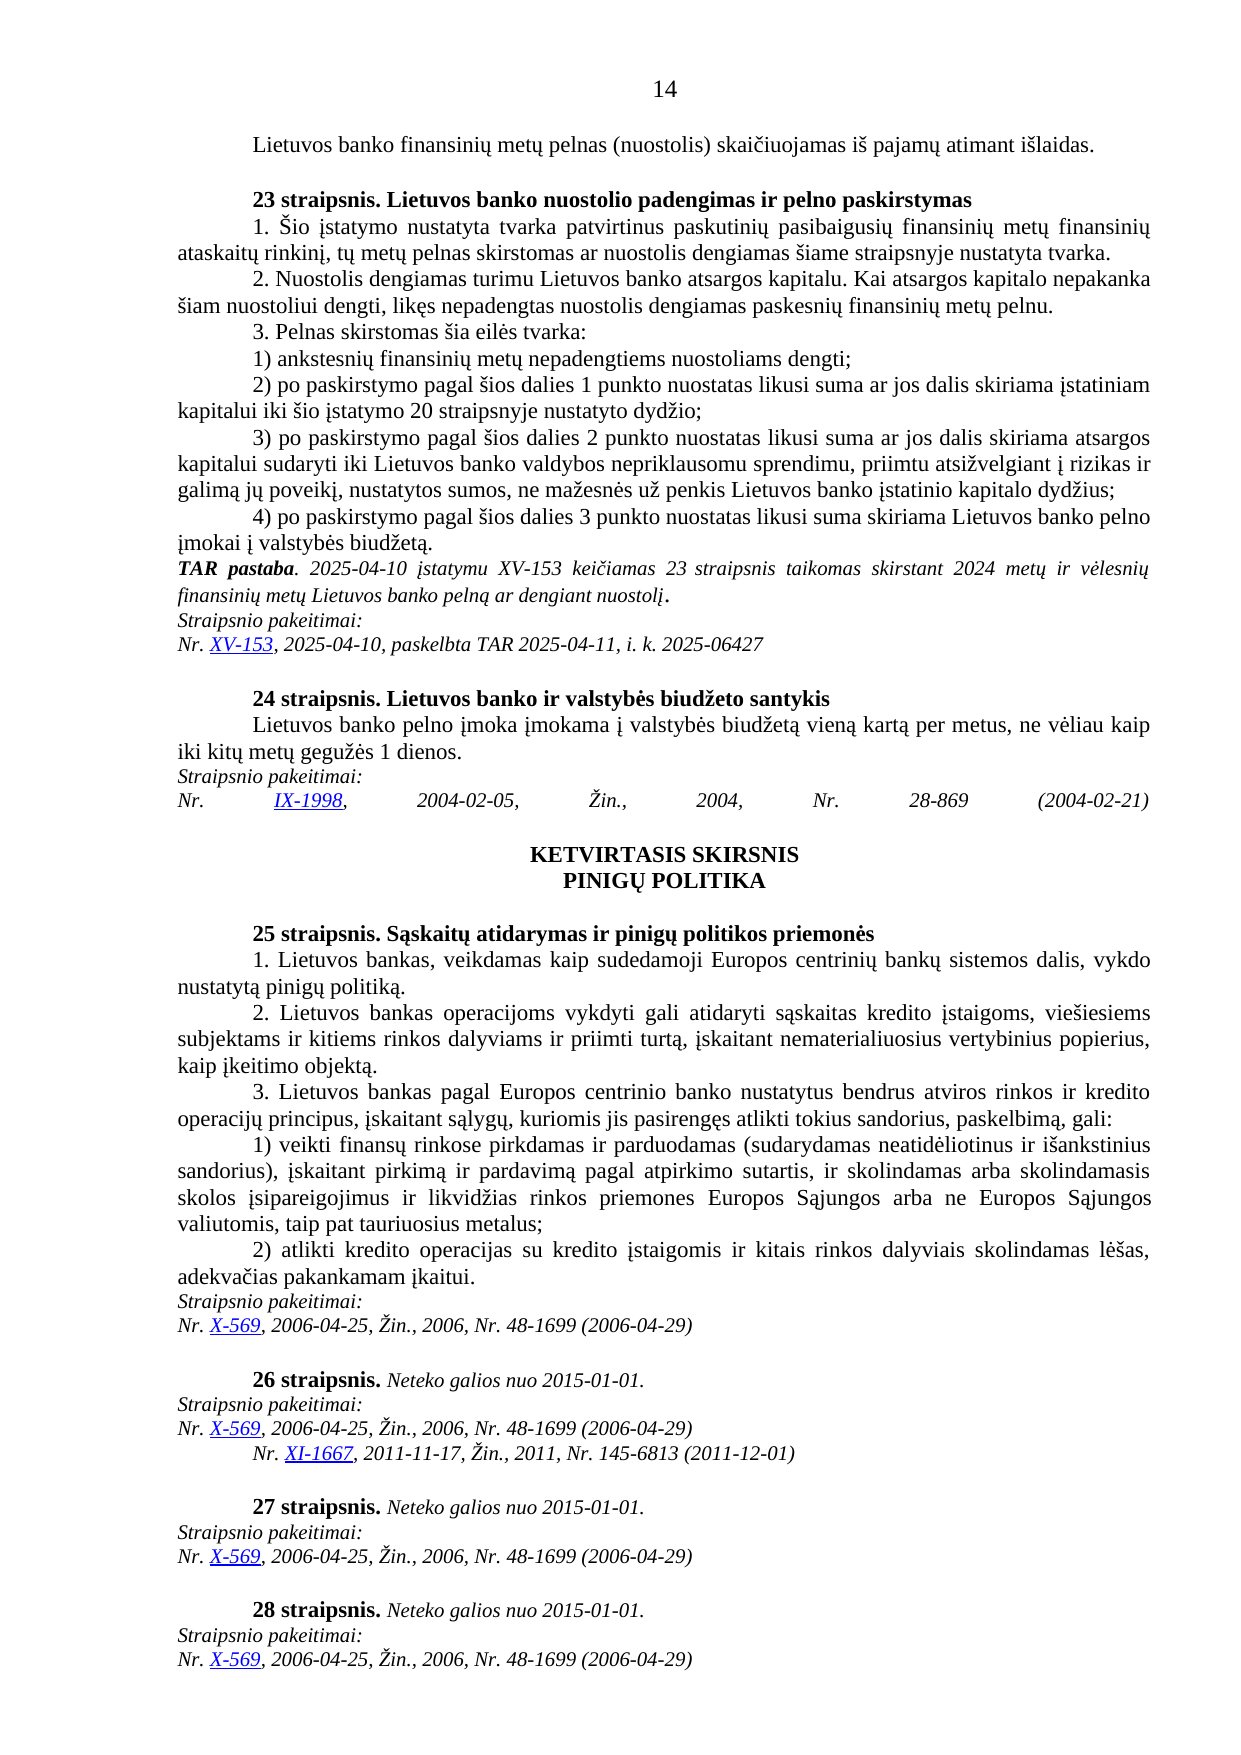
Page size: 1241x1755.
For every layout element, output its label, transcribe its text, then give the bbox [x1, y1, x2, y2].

text 3. Pelnas skirstomas šia eilės tvarka: [177, 318, 1152, 344]
text Straipsnio pakeitimai: [177, 1289, 1152, 1313]
text 1. Šio įstatymo nustatyta tvarka patvirtinus paskutinių pasibaigusių finansinių metų finansinių ataskaitų rinkinį, tų metų pelnas skirstomas ar nuostolis dengiamas šiame straipsnyje nustatyta tvarka. [177, 213, 1152, 266]
text 1. Lietuvos bankas, veikdamas kaip sudedamoji Europos centrinių bankų sistemos dalis, vykdo nustatytą pinigų politiką. [177, 946, 1152, 999]
text 2. Lietuvos bankas operacijoms vykdyti gali atidaryti sąskaitas kredito įstaigoms, viešiesiems subjektams ir kitiems rinkos dalyviams ir priimti turtą, įskaitant nematerialiuosius vertybinius popierius, kaip įkeitimo objektą. [177, 999, 1152, 1078]
text Nr. X-569, 2006-04-25, Žin., 2006, Nr. 48-1699 (2006-04-29) [177, 1416, 1152, 1440]
text Straipsnio pakeitimai: [177, 764, 1152, 788]
text 4) po paskirstymo pagal šios dalies 3 punkto nuostatas likusi suma skiriama Lietuvos banko pelno įmokai į valstybės biudžetą. [177, 503, 1152, 555]
text 24 straipsnis. Lietuvos banko ir valstybės biudžeto santykis [177, 685, 1152, 711]
text Nr. XI-1667, 2011-11-17, Žin., 2011, Nr. 145-6813 (2011-12-01) [177, 1440, 1152, 1464]
text Straipsnio pakeitimai: [177, 1392, 1152, 1416]
text 23 straipsnis. Lietuvos banko nuostolio padengimas ir pelno paskirstymas [177, 186, 1152, 213]
text 1) ankstesnių finansinių metų nepadengtiems nuostoliams dengti; [177, 344, 1152, 371]
text Straipsnio pakeitimai: [177, 1623, 1152, 1647]
text PINIGŲ POLITIKA [177, 867, 1152, 894]
text Nr. X-569, 2006-04-25, Žin., 2006, Nr. 48-1699 (2006-04-29) [177, 1544, 1152, 1568]
text Lietuvos banko pelno įmoka įmokama į valstybės biudžetą vieną kartą per metus, ne vėliau kaip iki kitų metų gegužės 1 dienos. [177, 711, 1152, 764]
text Nr. X-569, 2006-04-25, Žin., 2006, Nr. 48-1699 (2006-04-29) [177, 1647, 1152, 1671]
text Straipsnio pakeitimai: [177, 608, 1152, 632]
text 25 straipsnis. Sąskaitų atidarymas ir pinigų politikos priemonės [177, 920, 1152, 946]
text TAR pastaba. 2025-04-10 įstatymu XV-153 keičiamas 23 straipsnis taikomas skirstant 2024 metų ir vėlesnių finansinių metų Lietuvos banko pelną ar dengiant nuostolį. [177, 555, 1152, 608]
text 3. Lietuvos bankas pagal Europos centrinio banko nustatytus bendrus atviros rinkos ir kredito operacijų principus, įskaitant sąlygų, kuriomis jis pasirengęs atlikti tokius sandorius, paskelbimą, gali: [177, 1078, 1152, 1131]
text 26 straipsnis. Neteko galios nuo 2015-01-01. [177, 1366, 1152, 1392]
text 2) atlikti kredito operacijas su kredito įstaigomis ir kitais rinkos dalyviais skolindamas lėšas, adekvačias pakankamam įkaitui. [177, 1236, 1152, 1289]
text KETVIRTASIS SKIRSNIS [177, 841, 1152, 867]
text Straipsnio pakeitimai: [177, 1519, 1152, 1544]
text Nr. XV-153, 2025-04-10, paskelbta TAR 2025-04-11, i. k. 2025-06427 [177, 632, 1152, 656]
text 3) po paskirstymo pagal šios dalies 2 punkto nuostatas likusi suma ar jos dalis skiriama atsargos kapitalui sudaryti iki Lietuvos banko valdybos nepriklausomu sprendimu, priimtu atsižvelgiant į rizikas ir galimą jų poveikį, nustatytos sumos, ne mažesnės už penkis Lietuvos banko įstatinio kapitalo dydžius; [177, 424, 1152, 503]
text 27 straipsnis. Neteko galios nuo 2015-01-01. [177, 1493, 1152, 1519]
text Nr. IX-1998, 2004-02-05, Žin., 2004, Nr. 28-869 (2004-02-21) [177, 788, 1152, 841]
text 1) veikti finansų rinkose pirkdamas ir parduodamas (sudarydamas neatidėliotinus ir išankstinius sandorius), įskaitant pirkimą ir pardavimą pagal atpirkimo sutartis, ir skolindamas arba skolindamasis skolos įsipareigojimus ir likvidžias rinkos priemones Europos Sąjungos arba ne Europos Sąjungos valiutomis, taip pat tauriuosius metalus; [177, 1131, 1152, 1236]
text 28 straipsnis. Neteko galios nuo 2015-01-01. [177, 1596, 1152, 1623]
text 2) po paskirstymo pagal šios dalies 1 punkto nuostatas likusi suma ar jos dalis skiriama įstatiniam kapitalui iki šio įstatymo 20 straipsnyje nustatyto dydžio; [177, 371, 1152, 424]
text Nr. X-569, 2006-04-25, Žin., 2006, Nr. 48-1699 (2006-04-29) [177, 1313, 1152, 1337]
text 2. Nuostolis dengiamas turimu Lietuvos banko atsargos kapitalu. Kai atsargos kapitalo nepakanka šiam nuostoliui dengti, likęs nepadengtas nuostolis dengiamas paskesnių finansinių metų pelnu. [177, 266, 1152, 318]
text Lietuvos banko finansinių metų pelnas (nuostolis) skaičiuojamas iš pajamų atimant išlaidas. [177, 131, 1152, 158]
